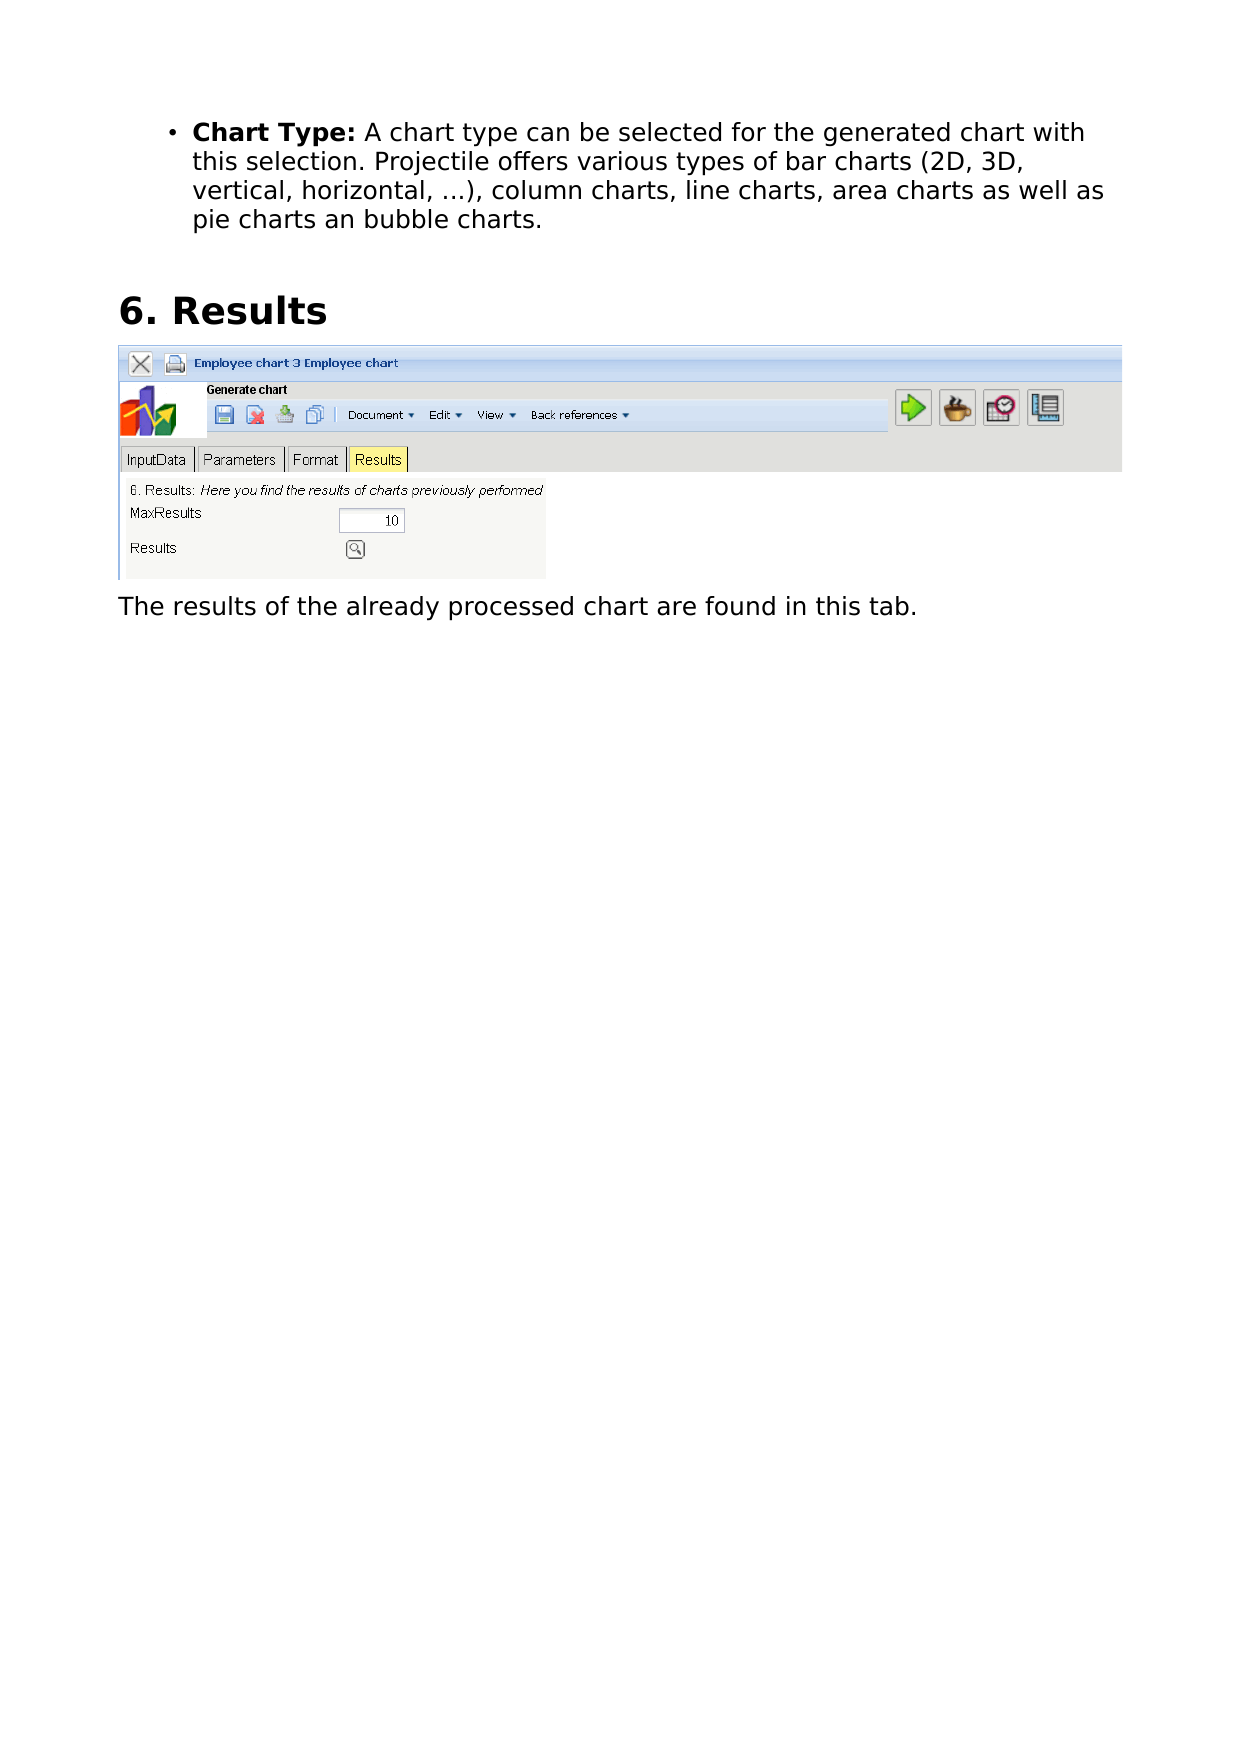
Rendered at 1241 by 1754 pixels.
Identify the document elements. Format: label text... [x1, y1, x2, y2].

text The results of the already processed chart are found in this tab. [118, 592, 1122, 621]
picture [118, 345, 1123, 580]
list Chart Type: A chart type can be selected for the generated chart with this selection. Projectile offers various types of bar charts (2D, 3D, vertical, horizontal, ...), column charts, line charts, area charts as well as pie charts an bubble charts. [177, 118, 1122, 235]
subtitle 6. Results [118, 289, 1122, 333]
